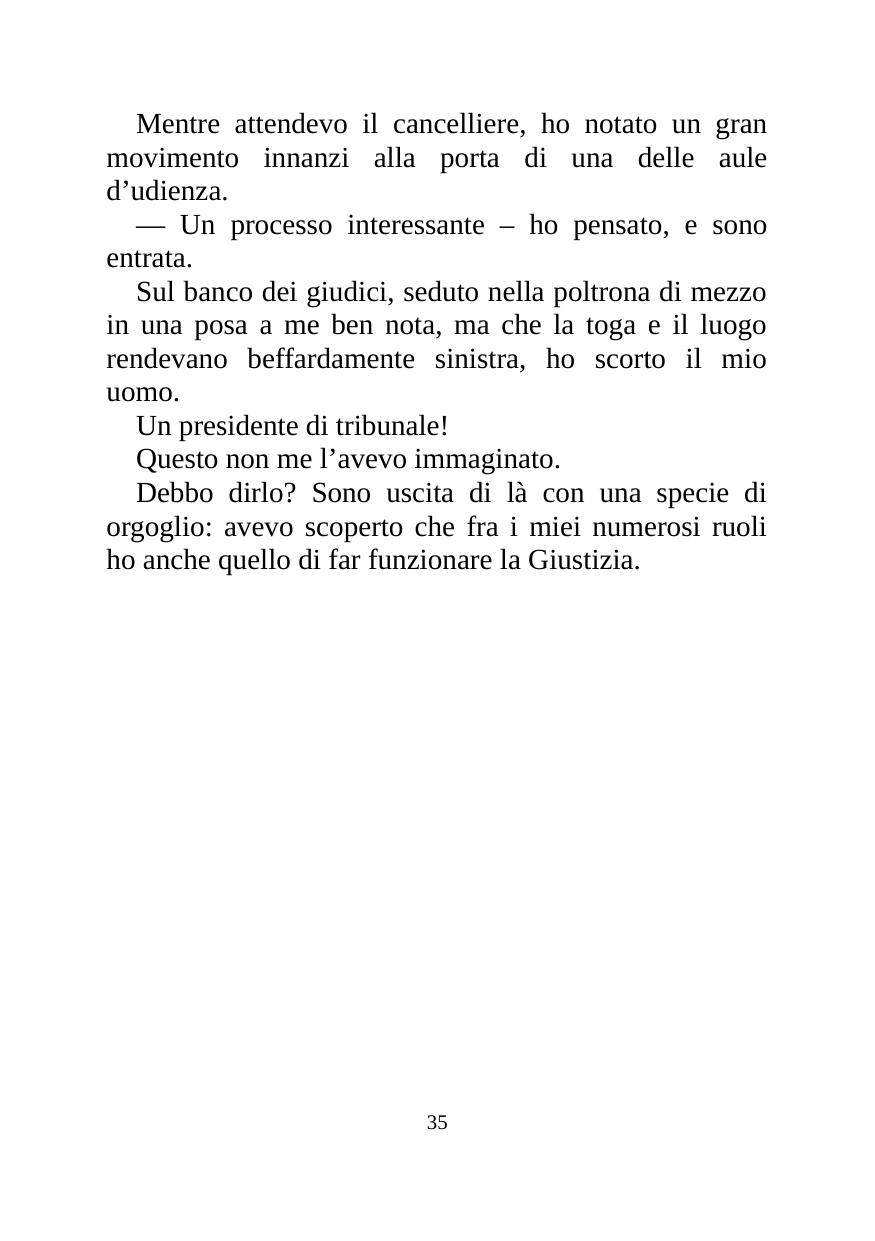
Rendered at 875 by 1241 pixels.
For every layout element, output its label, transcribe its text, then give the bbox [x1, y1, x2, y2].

text Sul banco dei giudici, seduto nella poltrona di mezzo in una posa a me ben nota, ma che la toga e il luogo rendevano beffardamente sinistra, ho scorto il mio uomo. [106, 274, 768, 408]
text — Un processo interessante – ho pensato, e sono entrata. [106, 207, 768, 274]
text Mentre attendevo il cancelliere, ho notato un gran movimento innanzi alla porta di una delle aule d’udienza. [106, 106, 768, 207]
text Un presidente di tribunale! [106, 408, 768, 442]
text Questo non me l’avevo immaginato. [106, 442, 768, 475]
text Debbo dirlo? Sono uscita di là con una specie di orgoglio: avevo scoperto che fra i miei numerosi ruoli ho anche quello di far funzionare la Giustizia. [106, 475, 768, 576]
